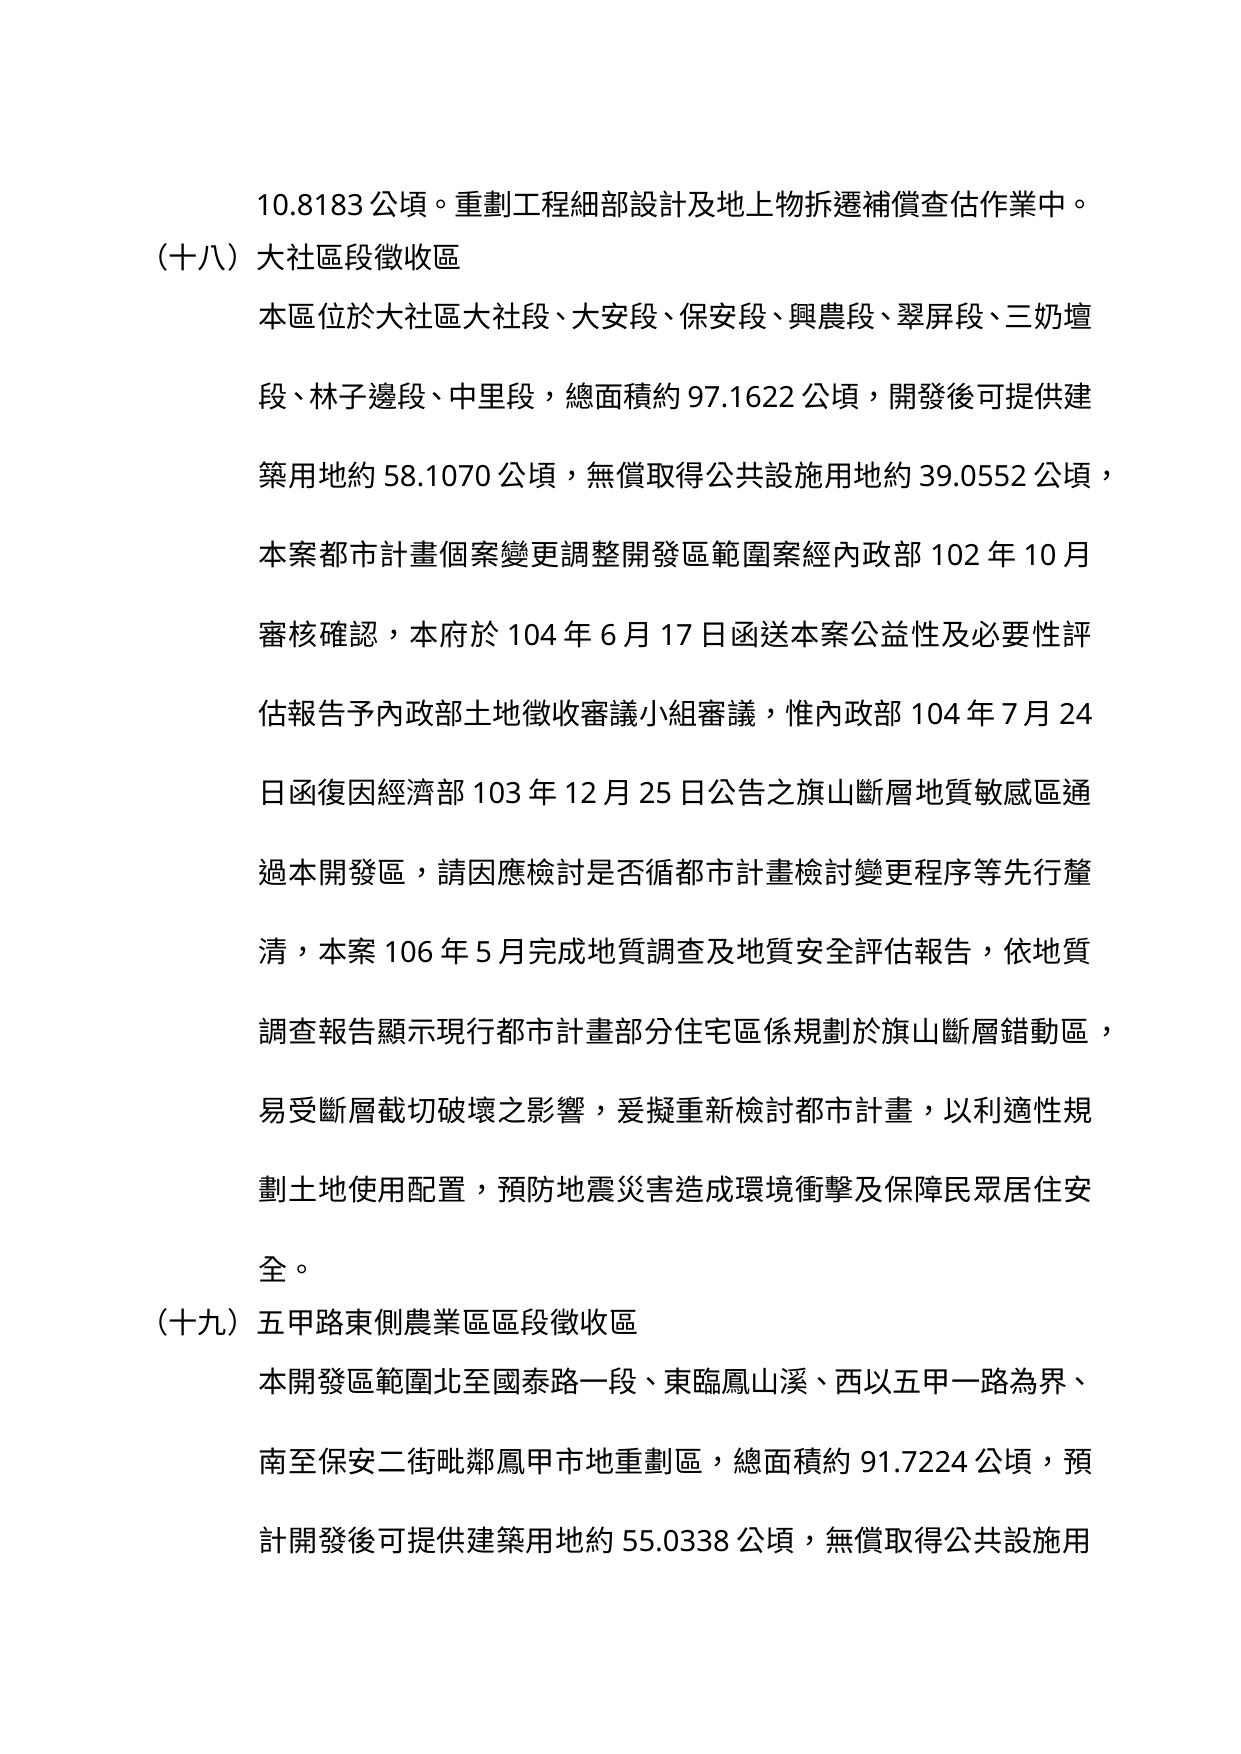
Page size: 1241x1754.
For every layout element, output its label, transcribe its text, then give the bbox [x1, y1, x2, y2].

text （十九）五甲路東側農業區區段徵收區 [139, 1307, 1092, 1341]
text （十八）大社區段徵收區 [139, 242, 1092, 275]
text 本區位於大社區大社段、大安段、保安段、興農段、翠屏段、三奶壇段、林子邊段、中里段，總面積約97.1622公頃，開發後可提供建築用地約58.1070公頃，無償取得公共設施用地約39.0552公頃，本案都市計畫個案變更調整開發區範圍案經內政部102年10月審核確認，本府於104年6月17日函送本案公益性及必要性評估報告予內政部土地徵收審議小組審議，惟內政部104年7月24日函復因經濟部103年12月25日公告之旗山斷層地質敏感區通過本開發區，請因應檢討是否循都市計畫檢討變更程序等先行釐清，本案106年5月完成地質調查及地質安全評估報告，依地質調查報告顯示現行都市計畫部分住宅區係規劃於旗山斷層錯動區，易受斷層截切破壞之影響，爰擬重新檢討都市計畫，以利適性規劃土地使用配置，預防地震災害造成環境衝擊及保障民眾居住安全。 [258, 275, 1092, 1307]
text 10.8183公頃。重劃工程細部設計及地上物拆遷補償查估作業中。 [254, 163, 1092, 242]
text 本開發區範圍北至國泰路一段、東臨鳳山溪、西以五甲一路為界、南至保安二街毗鄰鳳甲市地重劃區，總面積約91.7224公頃，預計開發後可提供建築用地約55.0338公頃，無償取得公共設施用地約36.6886公頃，本區大多屬農業區，經由都市計畫個案變更作業，規定整體開發區以區段徵收方式辦理開發，本區都市計畫目前由內政部都市計畫委員會審議中，後續將向內政部土地徵收審議小組報告本區公益性及必要性評估等，俟完成法定程序後，即據以辦理相關作業。 [258, 1341, 1092, 1579]
